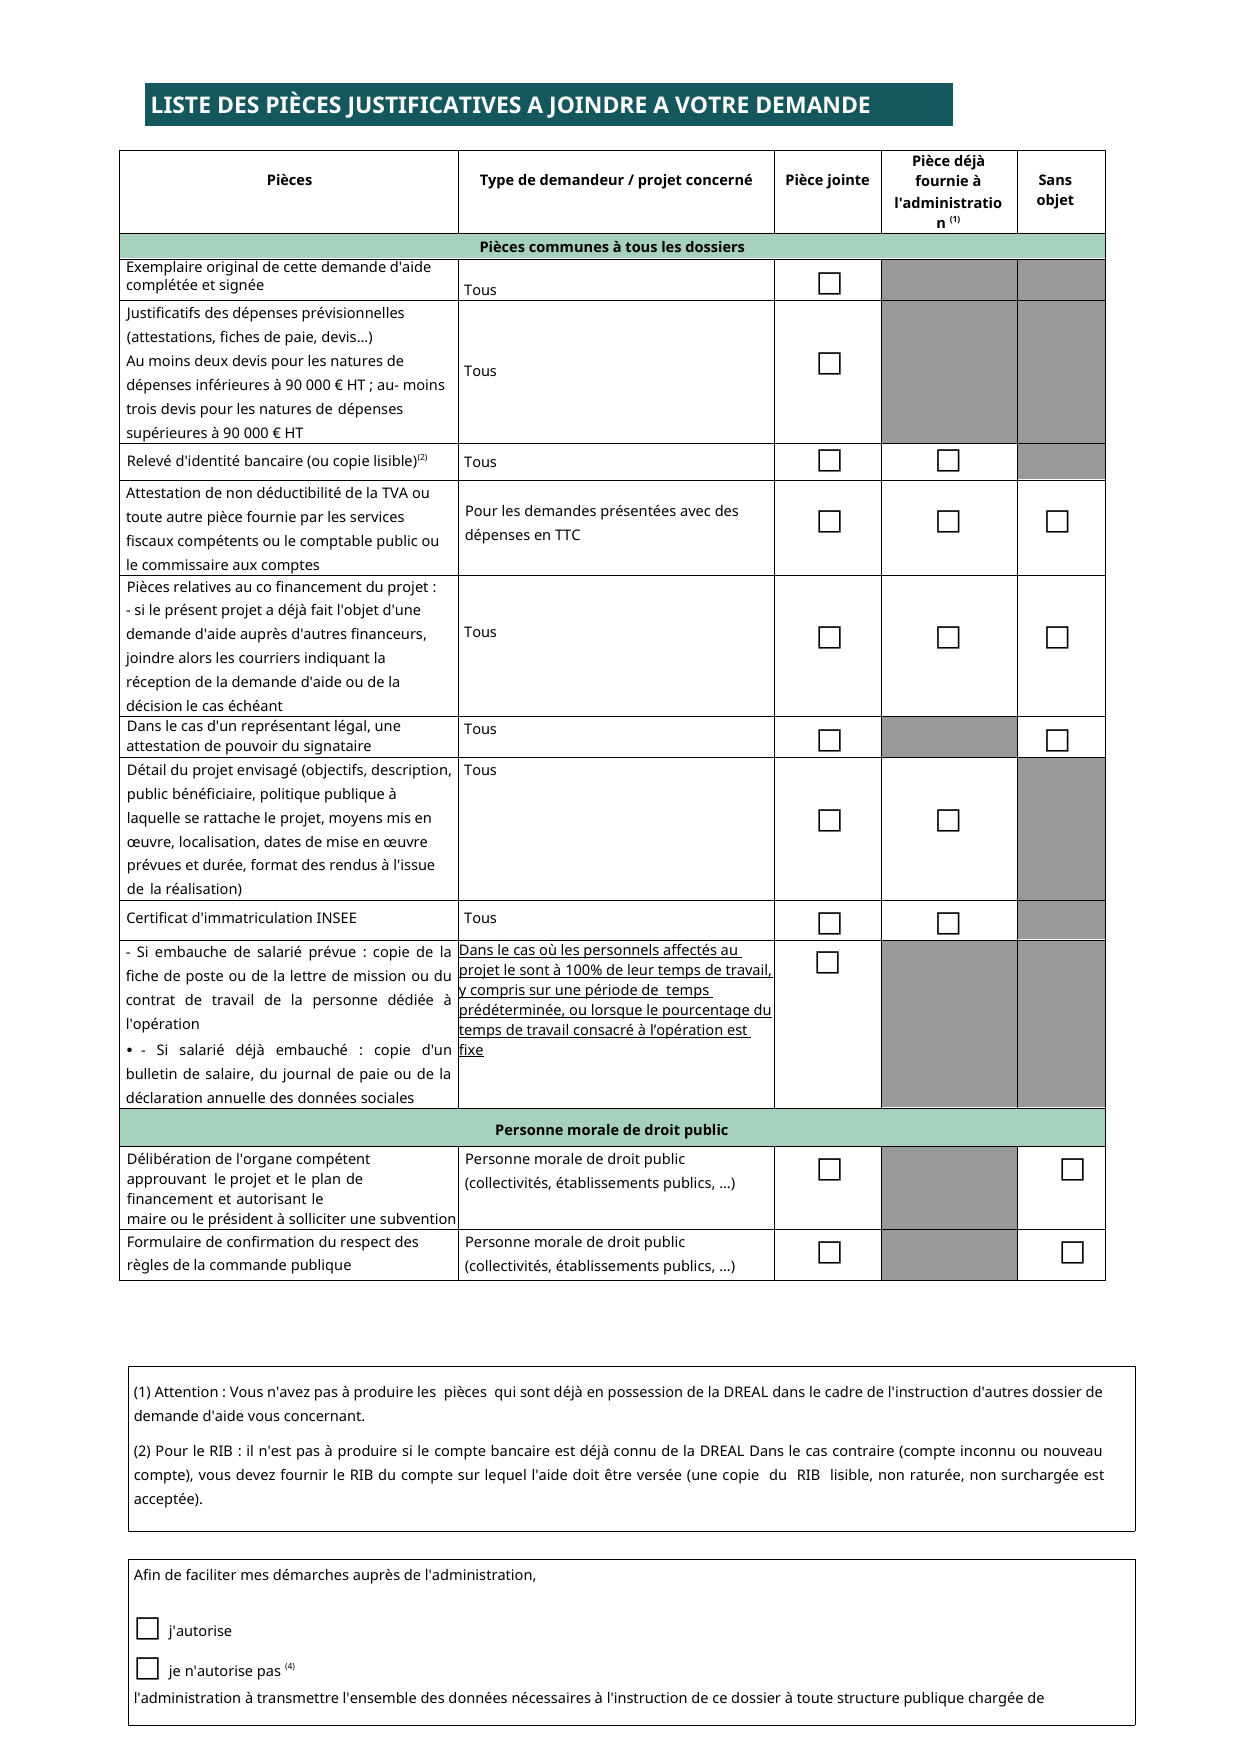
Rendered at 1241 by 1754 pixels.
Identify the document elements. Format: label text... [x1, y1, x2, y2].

table_cell [1018, 758, 1105, 900]
table_cell □ [775, 444, 881, 479]
table_cell □ [775, 481, 881, 574]
table_cell Pour les demandes présentées avec des dépenses en TTC [459, 481, 774, 574]
table_cell Dans le cas où les personnels affectés au projet le sont à 100% de leur temps de travail, y compris sur une période de temps prédéterminée, ou lorsque le pourcentage du temps de travail consacré à l’opération est fixe [459, 941, 774, 1107]
table_cell Tous [459, 444, 774, 479]
table_cell □ [1018, 1147, 1105, 1229]
table_cell □ [775, 1230, 881, 1280]
table_cell □ [882, 481, 1017, 574]
table_cell Pièces relatives au co financement du projet : - si le présent projet a déjà fait l'objet d'une demande d'aide auprès d'autres financeurs, joindre alors les courriers indiquant la réception de la demande d'aide ou de la décision le cas échéant [120, 576, 458, 716]
table_cell □ [1018, 1230, 1105, 1280]
table_cell [882, 260, 1017, 300]
table_cell □ [775, 1147, 881, 1229]
table_cell Délibération de l'organe compétent approuvant le projet et le plan de financement et autorisant le maire ou le président à solliciter une subvention [120, 1147, 458, 1229]
table_cell □ [775, 941, 881, 1107]
table_header Pièces [120, 151, 458, 233]
table_cell [1018, 301, 1105, 443]
table_cell Exemplaire original de cette demande d'aide complétée et signée [120, 260, 458, 300]
table_cell □ [882, 444, 1017, 479]
table_header Pièce jointe [775, 151, 881, 233]
table_cell □ [775, 758, 881, 900]
table_cell [1018, 444, 1105, 479]
table_cell Tous [459, 901, 774, 939]
table_cell □ [775, 901, 881, 939]
table_cell Dans le cas d'un représentant légal, une attestation de pouvoir du signataire [120, 717, 458, 757]
table_cell [1018, 260, 1105, 300]
table_cell [1018, 901, 1105, 939]
table_cell Tous [459, 758, 774, 900]
table_cell □ [775, 717, 881, 757]
table_header Sans objet [1018, 151, 1105, 233]
table_cell Tous [459, 576, 774, 716]
table_cell □ [775, 260, 881, 300]
table_cell □ [882, 576, 1017, 716]
table_cell □ [882, 758, 1017, 900]
table_cell □ [1018, 481, 1105, 574]
table_cell Relevé d'identité bancaire (ou copie lisible)(2) [120, 444, 458, 479]
table_header Pièce déjà fournie à l'administration (1) [882, 151, 1017, 233]
table_header Type de demandeur / projet concerné [459, 151, 774, 233]
table_cell Tous [459, 260, 774, 300]
table_header Afin de faciliter mes démarches auprès de l'administration, □ j'autorise □ je n'autorise pas (4) l'administration à transmettre l'ensemble des données nécessaires à l'instruction de ce dossier à toute structure publique chargée de [129, 1560, 1135, 1725]
table_cell □ [775, 576, 881, 716]
table_cell Détail du projet envisagé (objectifs, description, public bénéficiaire, politique publique à laquelle se rattache le projet, moyens mis en œuvre, localisation, dates de mise en œuvre prévues et durée, format des rendus à l'issue de la réalisation) [120, 758, 458, 900]
table_cell Personne morale de droit public [120, 1109, 1105, 1146]
table_cell [882, 717, 1017, 757]
table_cell Attestation de non déductibilité de la TVA ou toute autre pièce fournie par les services fiscaux compétents ou le comptable public ou le commissaire aux comptes [120, 481, 458, 574]
table_cell [1018, 941, 1105, 1107]
table_cell [882, 1230, 1017, 1280]
table_cell Personne morale de droit public (collectivités, établissements publics, ...) [459, 1147, 774, 1229]
table_header LISTE DES PIÈCES JUSTIFICATIVES A JOINDRE A VOTRE DEMANDE [145, 83, 953, 126]
table_cell [882, 1147, 1017, 1229]
table_cell □ [775, 301, 881, 443]
table_cell [882, 301, 1017, 443]
table_cell Formulaire de confirmation du respect des règles de la commande publique [120, 1230, 458, 1280]
table_cell □ [882, 901, 1017, 939]
table_header (1) Attention : Vous n'avez pas à produire les pièces qui sont déjà en possession de la DREAL dans le cadre de l'instruction d'autres dossier de demande d'aide vous concernant. (2) Pour le RIB : il n'est pas à produire si le compte bancaire est déjà connu de la DREAL Dans le cas contraire (compte inconnu ou nouveau compte), vous devez fournir le RIB du compte sur lequel l'aide doit être versée (une copie du RIB lisible, non raturée, non surchargée est acceptée). [129, 1367, 1135, 1531]
table_cell Certificat d'immatriculation INSEE [120, 901, 458, 939]
table_cell [882, 941, 1017, 1107]
table_cell - Si embauche de salarié prévue : copie de la fiche de poste ou de la lettre de mission ou du contrat de travail de la personne dédiée à l'opération - Si salarié déjà embauché : copie d'un bulletin de salaire, du journal de paie ou de la déclaration annuelle des données sociales [120, 941, 458, 1107]
table_cell Personne morale de droit public (collectivités, établissements publics, ...) [459, 1230, 774, 1280]
table_cell Justificatifs des dépenses prévisionnelles (attestations, fiches de paie, devis...) Au moins deux devis pour les natures de dépenses inférieures à 90 000 € HT ; au- moins trois devis pour les natures de dépenses supérieures à 90 000 € HT [120, 301, 458, 443]
table_cell Pièces communes à tous les dossiers [120, 234, 1105, 258]
table_cell Tous [459, 717, 774, 757]
table_cell Tous [459, 301, 774, 443]
table_cell □ [1018, 576, 1105, 716]
table_cell □ [1018, 717, 1105, 757]
